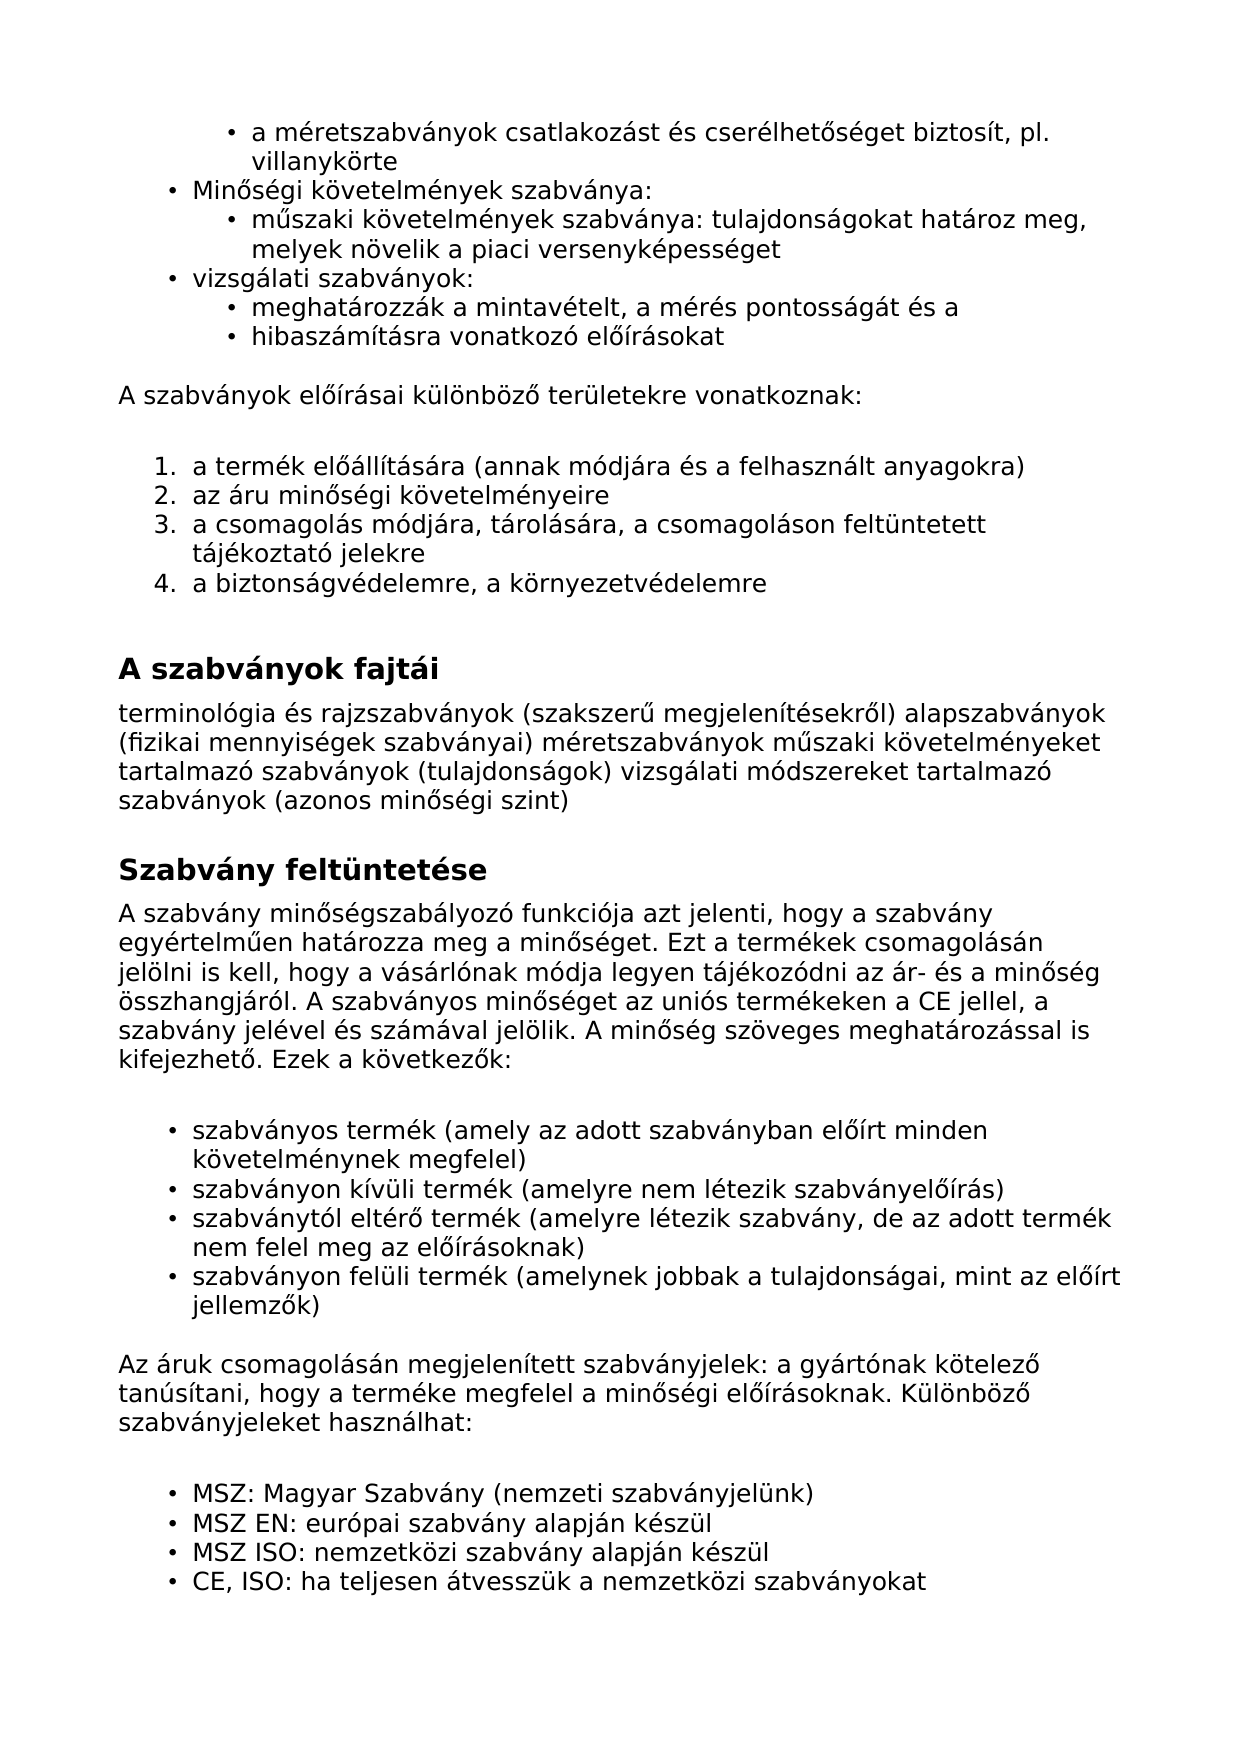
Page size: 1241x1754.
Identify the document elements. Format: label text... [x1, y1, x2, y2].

list szabványon felüli termék (amelynek jobbak a tulajdonságai, mint az előírt jellemzők) [177, 1262, 1122, 1321]
subtitle A szabványok fajtái [118, 652, 1122, 686]
list Minőségi követelmények szabványa: [177, 176, 1122, 206]
list szabványos termék (amely az adott szabványban előírt minden követelménynek megfelel) [177, 1116, 1122, 1175]
list MSZ ISO: nemzetközi szabvány alapján készül [177, 1538, 1122, 1567]
subtitle Szabvány feltüntetése [118, 853, 1122, 887]
text terminológia és rajzszabványok (szakszerű megjelenítésekről) alapszabványok (fizikai mennyiségek szabványai) méretszabványok műszaki követelményeket tartalmazó szabványok (tulajdonságok) vizsgálati módszereket tartalmazó szabványok (azonos minőségi szint) [118, 699, 1122, 816]
list CE, ISO: ha teljesen átvesszük a nemzetközi szabványokat [177, 1567, 1122, 1596]
list a biztonságvédelemre, a környezetvédelemre [177, 569, 1122, 598]
list a méretszabványok csatlakozást és cserélhetőséget biztosít, pl. villanykörte [236, 118, 1122, 176]
list a termék előállítására (annak módjára és a felhasznált anyagokra) [177, 452, 1122, 481]
list meghatározzák a mintavételt, a mérés pontosságát és a [236, 293, 1122, 322]
text Az áruk csomagolásán megjelenített szabványjelek: a gyártónak kötelező tanúsítani, hogy a terméke megfelel a minőségi előírásoknak. Különböző szabványjeleket használhat: [118, 1350, 1122, 1438]
list szabványtól eltérő termék (amelyre létezik szabvány, de az adott termék nem felel meg az előírásoknak) [177, 1204, 1122, 1262]
text A szabványok előírásai különböző területekre vonatkoznak: [118, 381, 1122, 410]
list MSZ: Magyar Szabvány (nemzeti szabványjelünk) [177, 1479, 1122, 1509]
list hibaszámításra vonatkozó előírásokat [236, 322, 1122, 351]
list a csomagolás módjára, tárolására, a csomagoláson feltüntetett tájékoztató jelekre [177, 510, 1122, 569]
text A szabvány minőségszabályozó funkciója azt jelenti, hogy a szabvány egyértelműen határozza meg a minőséget. Ezt a termékek csomagolásán jelölni is kell, hogy a vásárlónak módja legyen tájékozódni az ár- és a minőség összhangjáról. A szabványos minőséget az uniós termékeken a CE jellel, a szabvány jelével és számával jelölik. A minőség szöveges meghatározással is kifejezhető. Ezek a következők: [118, 899, 1122, 1074]
list műszaki követelmények szabványa: tulajdonságokat határoz meg, melyek növelik a piaci versenyképességet [236, 206, 1122, 264]
list szabványon kívüli termék (amelyre nem létezik szabványelőírás) [177, 1175, 1122, 1204]
list MSZ EN: európai szabvány alapján készül [177, 1509, 1122, 1538]
list az áru minőségi követelményeire [177, 481, 1122, 510]
list vizsgálati szabványok: [177, 264, 1122, 293]
